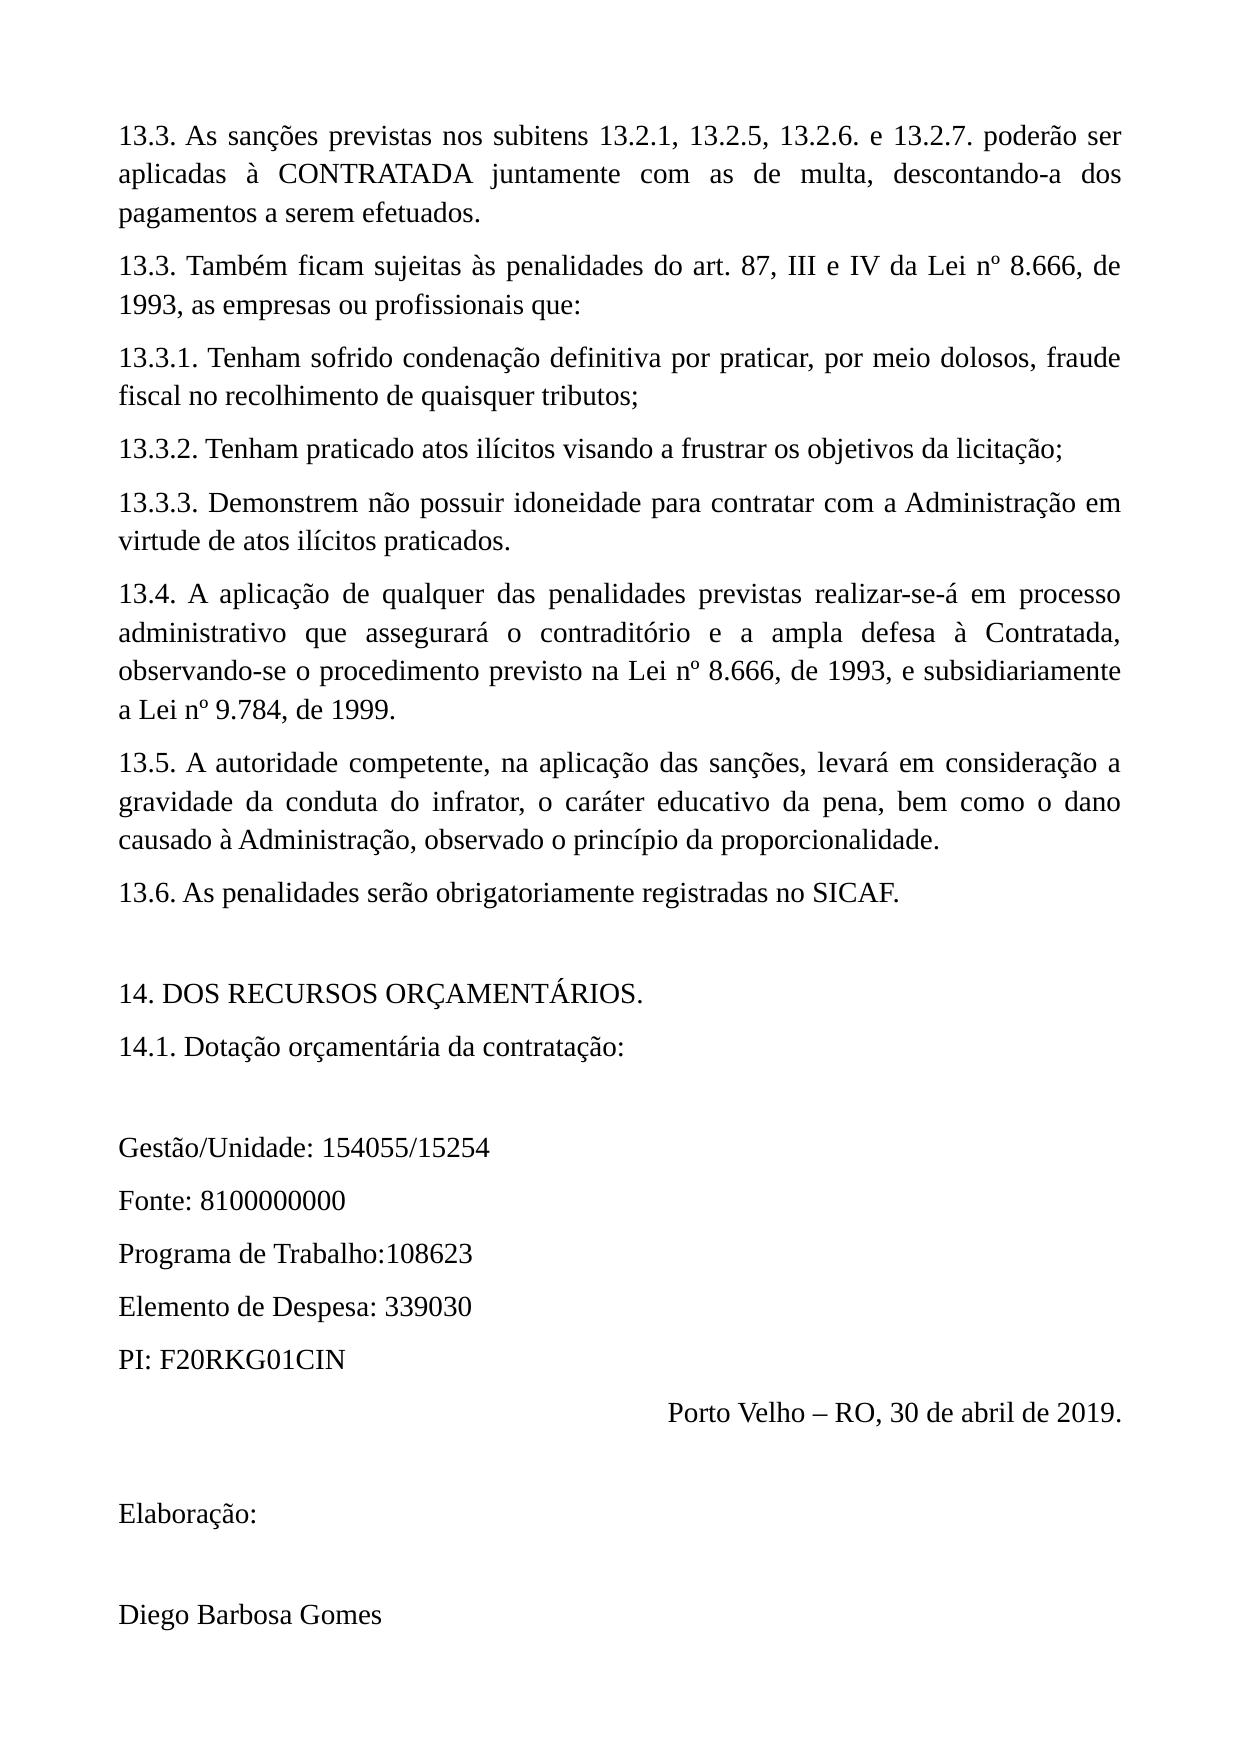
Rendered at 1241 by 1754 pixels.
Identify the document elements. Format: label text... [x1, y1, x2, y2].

text 13.6. As penalidades serão obrigatoriamente registradas no SICAF. [118, 875, 1122, 909]
text 13.3.3. Demonstrem não possuir idoneidade para contratar com a Administração em virtude de atos ilícitos praticados. [118, 485, 1122, 557]
text Gestão/Unidade: 154055/15254 [118, 1130, 1122, 1163]
text Elaboração: [118, 1496, 1122, 1530]
text 13.3. Também ficam sujeitas às penalidades do art. 87, III e IV da Lei nº 8.666, de 1993, as empresas ou profissionais que: [118, 248, 1122, 320]
text Elemento de Despesa: 339030 [118, 1289, 1122, 1323]
text 13.3.2. Tenham praticado atos ilícitos visando a frustrar os objetivos da licitação; [118, 432, 1122, 465]
text 14. DOS RECURSOS ORÇAMENTÁRIOS. [118, 976, 1122, 1010]
text 13.4. A aplicação de qualquer das penalidades previstas realizar-se-á em processo administrativo que assegurará o contraditório e a ampla defesa à Contratada, observando-se o procedimento previsto na Lei nº 8.666, de 1993, e subsidiariamente a Lei nº 9.784, de 1999. [118, 576, 1122, 726]
text 13.5. A autoridade competente, na aplicação das sanções, levará em consideração a gravidade da conduta do infrator, o caráter educativo da pena, bem como o dano causado à Administração, observado o princípio da proporcionalidade. [118, 745, 1122, 856]
text Fonte: 8100000000 [118, 1183, 1122, 1217]
text Porto Velho – RO, 30 de abril de 2019. [118, 1396, 1122, 1429]
text Programa de Trabalho:108623 [118, 1236, 1122, 1270]
text 13.3.1. Tenham sofrido condenação definitiva por praticar, por meio dolosos, fraude fiscal no recolhimento de quaisquer tributos; [118, 340, 1122, 412]
text Diego Barbosa Gomes [118, 1597, 1122, 1631]
text 14.1. Dotação orçamentária da contratação: [118, 1029, 1122, 1063]
text PI: F20RKG01CIN [118, 1342, 1122, 1376]
text 13.3. As sanções previstas nos subitens 13.2.1, 13.2.5, 13.2.6. e 13.2.7. poderão ser aplicadas à CONTRATADA juntamente com as de multa, descontando-a dos pagamentos a serem efetuados. [118, 118, 1122, 229]
